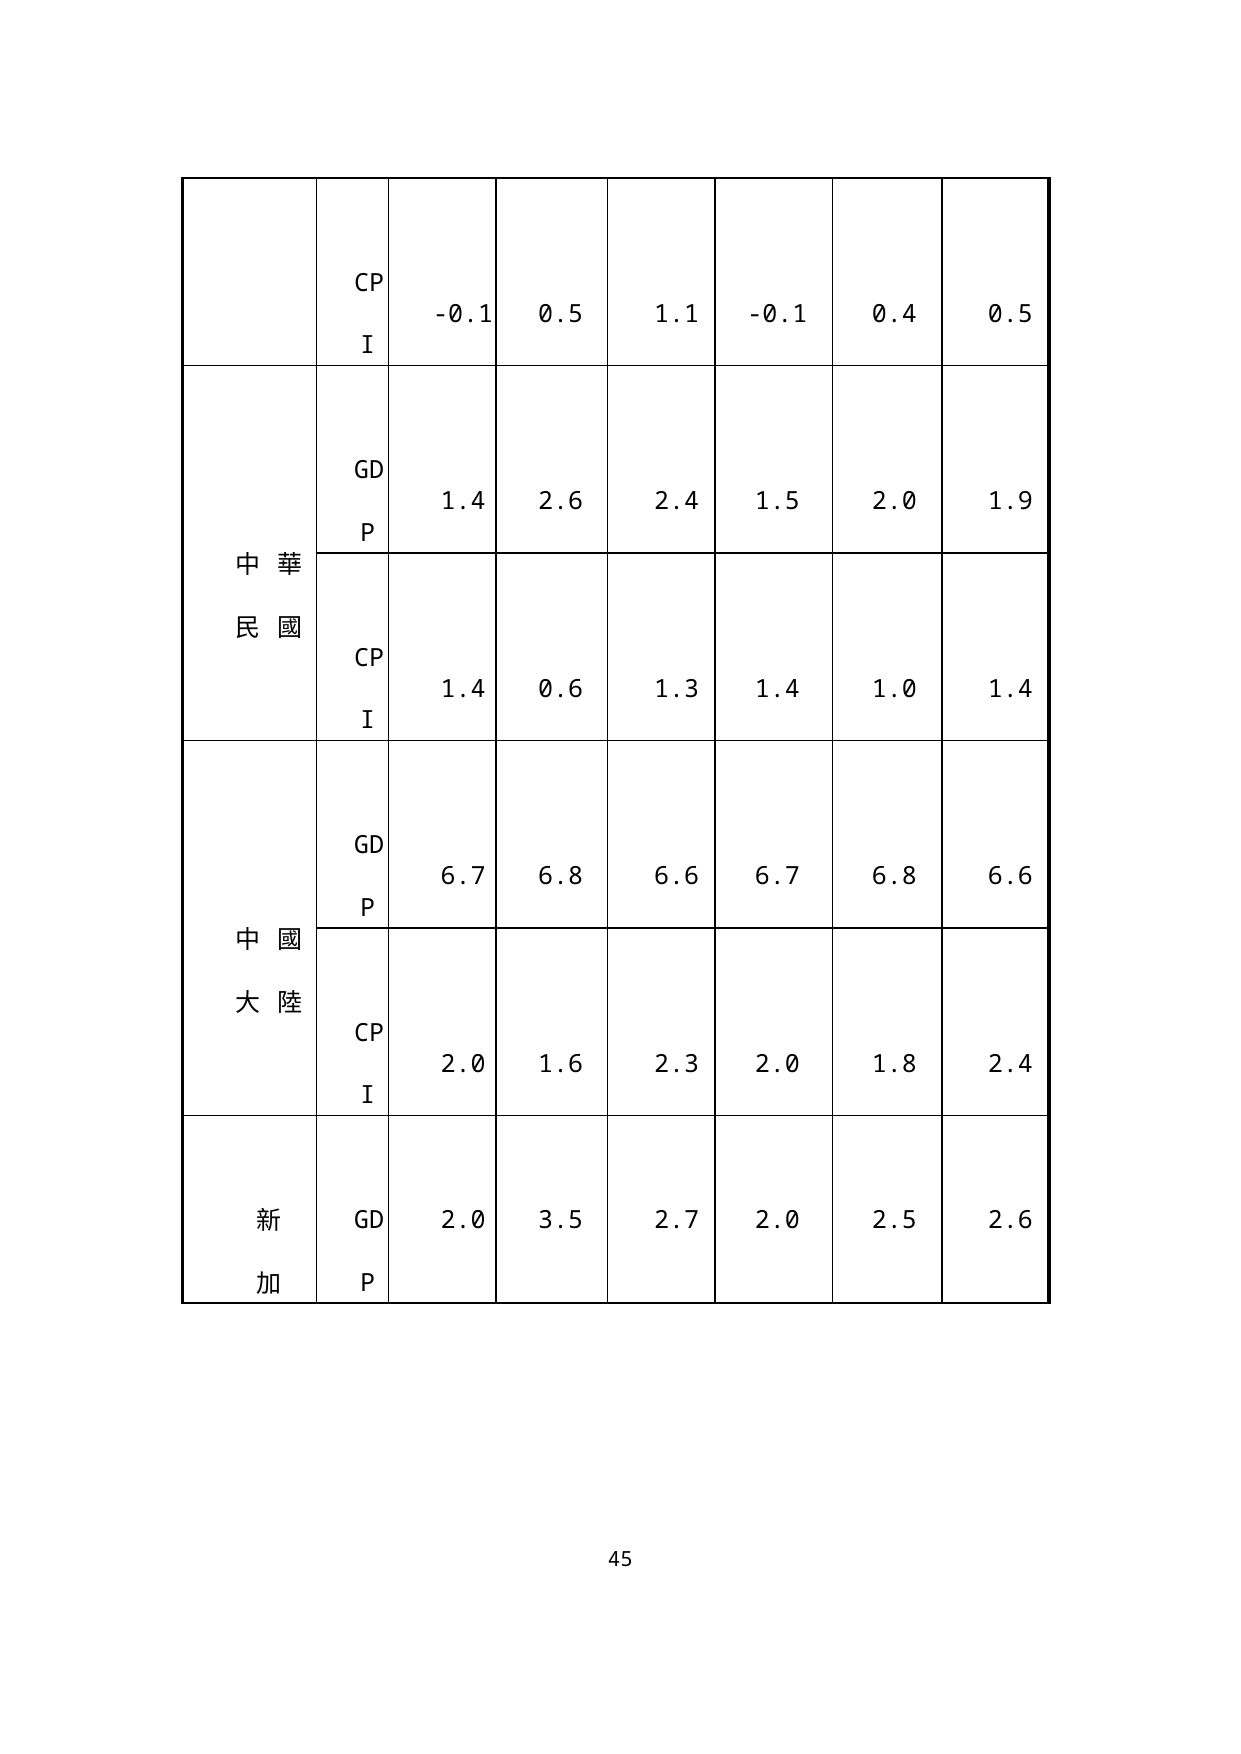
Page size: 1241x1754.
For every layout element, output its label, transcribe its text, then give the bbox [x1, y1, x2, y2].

table_cell 3.5 [497, 1116, 607, 1302]
table_cell 6.6 [943, 741, 1047, 927]
table_cell 2.5 [833, 1116, 941, 1302]
table_cell 1.5 [716, 366, 832, 552]
table_cell CPI [317, 179, 388, 365]
table_cell 新 加 [184, 1116, 316, 1302]
table_cell 2.0 [389, 929, 495, 1115]
table_cell 中華民國 [184, 366, 316, 740]
table_cell 2.0 [716, 929, 832, 1115]
table_cell 0.6 [497, 554, 607, 740]
table_cell 2.4 [943, 929, 1047, 1115]
table_cell [184, 179, 316, 365]
table_cell 0.5 [943, 179, 1047, 365]
table_cell 2.0 [833, 366, 941, 552]
table_cell -0.1 [716, 179, 832, 365]
table_cell 1.3 [608, 554, 714, 740]
table_cell 1.6 [497, 929, 607, 1115]
table_cell 1.4 [716, 554, 832, 740]
table_cell 2.6 [943, 1116, 1047, 1302]
table_cell 中國大陸 [184, 741, 316, 1115]
table_cell 1.8 [833, 929, 941, 1115]
table_cell 6.8 [833, 741, 941, 927]
table_cell 2.6 [497, 366, 607, 552]
table_cell 1.1 [608, 179, 714, 365]
table_cell 1.0 [833, 554, 941, 740]
table_cell 6.6 [608, 741, 714, 927]
table_cell 6.7 [389, 741, 495, 927]
table_cell 2.4 [608, 366, 714, 552]
table_cell -0.1 [389, 179, 495, 365]
table_cell 6.8 [497, 741, 607, 927]
table_cell 0.4 [833, 179, 941, 365]
table_cell CPI [317, 929, 388, 1115]
table_cell GDP [317, 366, 388, 552]
table_cell 2.3 [608, 929, 714, 1115]
table_cell 1.9 [943, 366, 1047, 552]
table_cell CPI [317, 554, 388, 740]
table_cell 2.7 [608, 1116, 714, 1302]
table_cell 1.4 [943, 554, 1047, 740]
table_cell GDP [317, 741, 388, 927]
table_cell 2.0 [716, 1116, 832, 1302]
table_cell 1.4 [389, 366, 495, 552]
table_cell 6.7 [716, 741, 832, 927]
table_cell 0.5 [497, 179, 607, 365]
table_cell 2.0 [389, 1116, 495, 1302]
table_cell GDP [317, 1116, 388, 1302]
table_cell 1.4 [389, 554, 495, 740]
